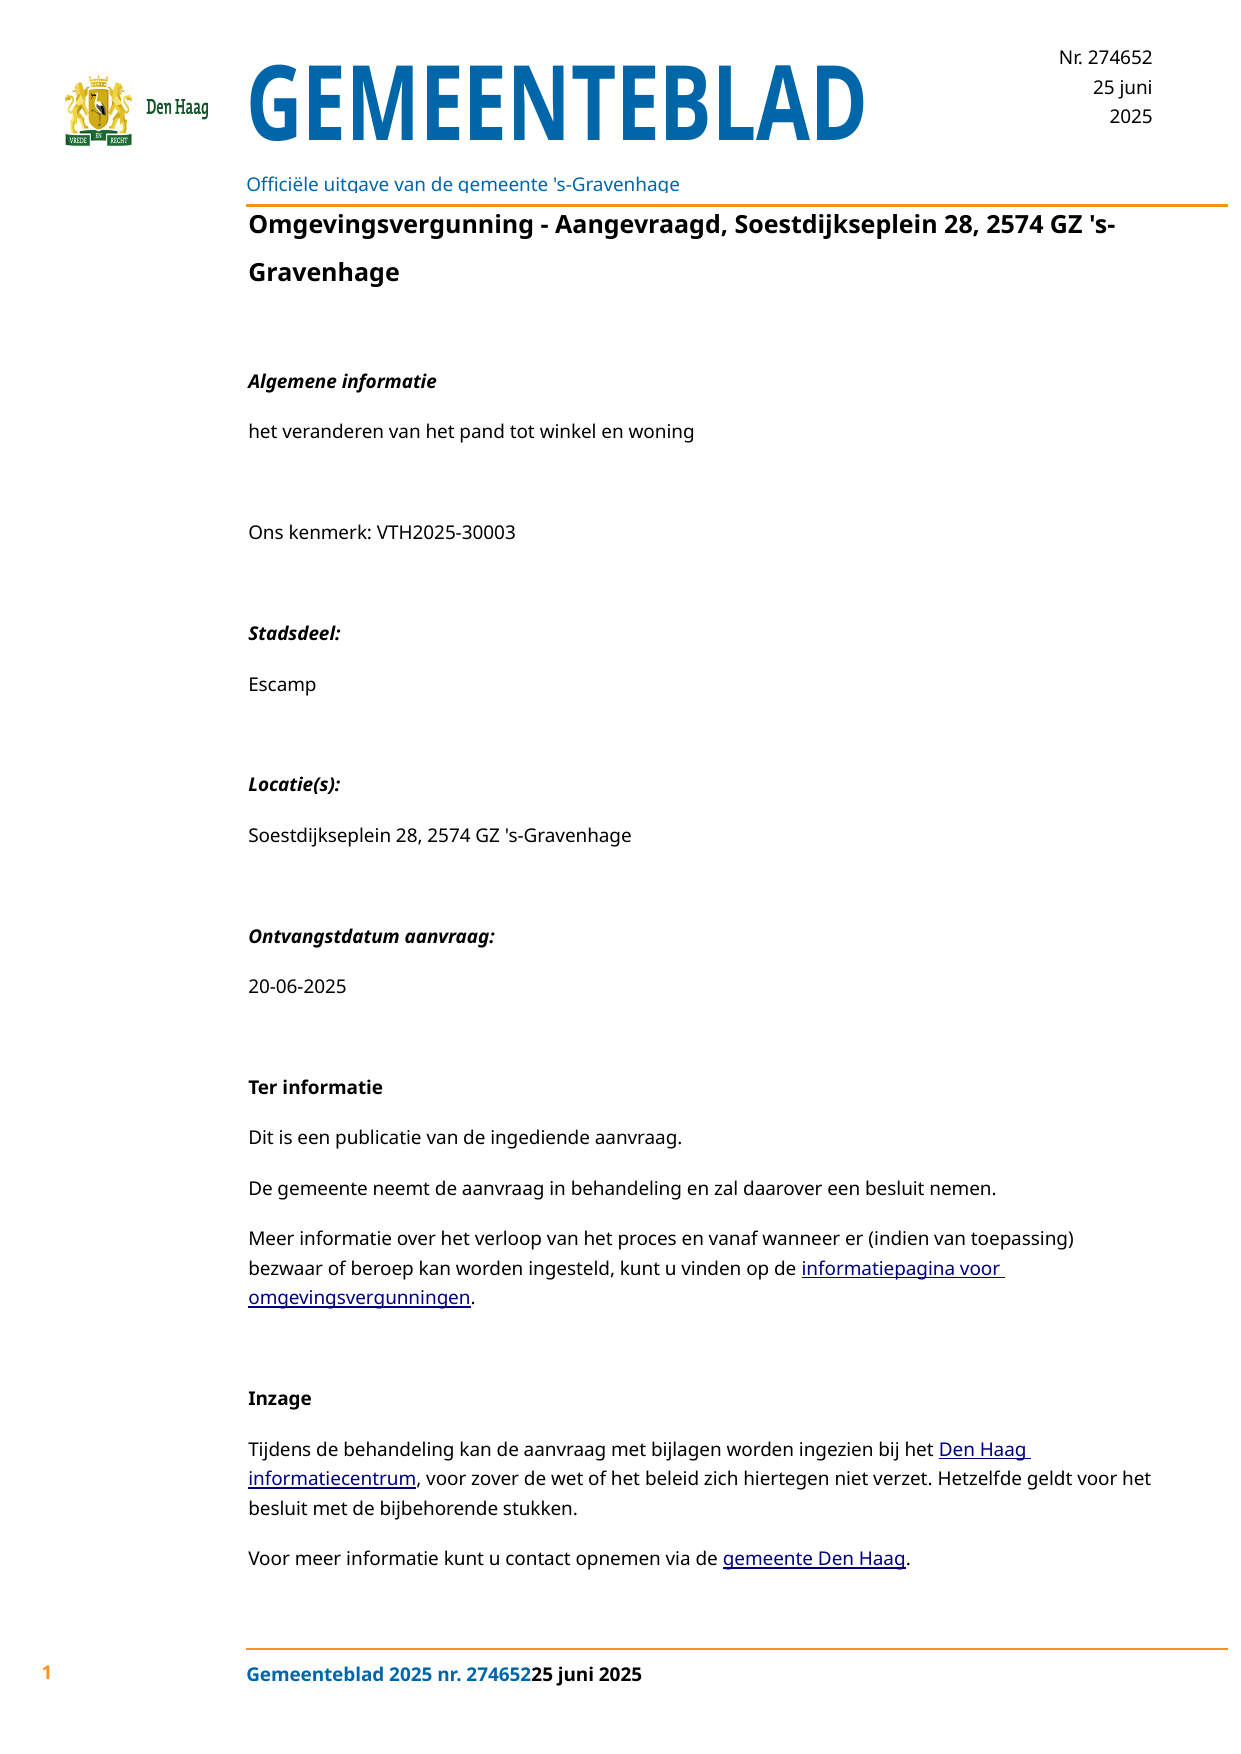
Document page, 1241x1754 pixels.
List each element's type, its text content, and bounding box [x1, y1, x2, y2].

text Soestdijkseplein 28, 2574 GZ 's-Gravenhage [248, 822, 1152, 848]
text Escamp [248, 671, 1152, 697]
text De gemeente neemt de aanvraag in behandeling en zal daarover een besluit nemen. [248, 1175, 1152, 1201]
text Dit is een publicatie van de ingediende aanvraag. [248, 1124, 1152, 1150]
text Ter informatie [248, 1074, 1152, 1100]
text 20-06-2025 [248, 973, 1152, 999]
text Ontvangstdatum aanvraag: [248, 923, 1152, 949]
picture [41, 47, 231, 172]
text Voor meer informatie kunt u contact opnemen via de gemeente Den Haag. [248, 1545, 1152, 1571]
text Meer informatie over het verloop van het proces en vanaf wanneer er (indien van toepassing) bezwaar of beroep kan worden ingesteld, kunt u vinden op de informatiepagina voor omgevingsvergunningen. [248, 1225, 1152, 1310]
text Ons kenmerk: VTH2025-30003 [248, 519, 1152, 545]
text Stadsdeel: [248, 620, 1152, 646]
text Inzage [248, 1385, 1152, 1411]
text Omgevingsvergunning - Aangevraagd, Soestdijkseplein 28, 2574 GZ 's-Gravenhage [248, 207, 1152, 288]
text Locatie(s): [248, 772, 1152, 797]
text Algemene informatie [248, 368, 1152, 394]
text het veranderen van het pand tot winkel en woning [248, 419, 1152, 444]
text Tijdens de behandeling kan de aanvraag met bijlagen worden ingezien bij het Den Haag informatiecentrum, voor zover de wet of het beleid zich hiertegen niet verzet. Hetzelfde geldt voor het besluit met de bijbehorende stukken. [248, 1436, 1152, 1521]
